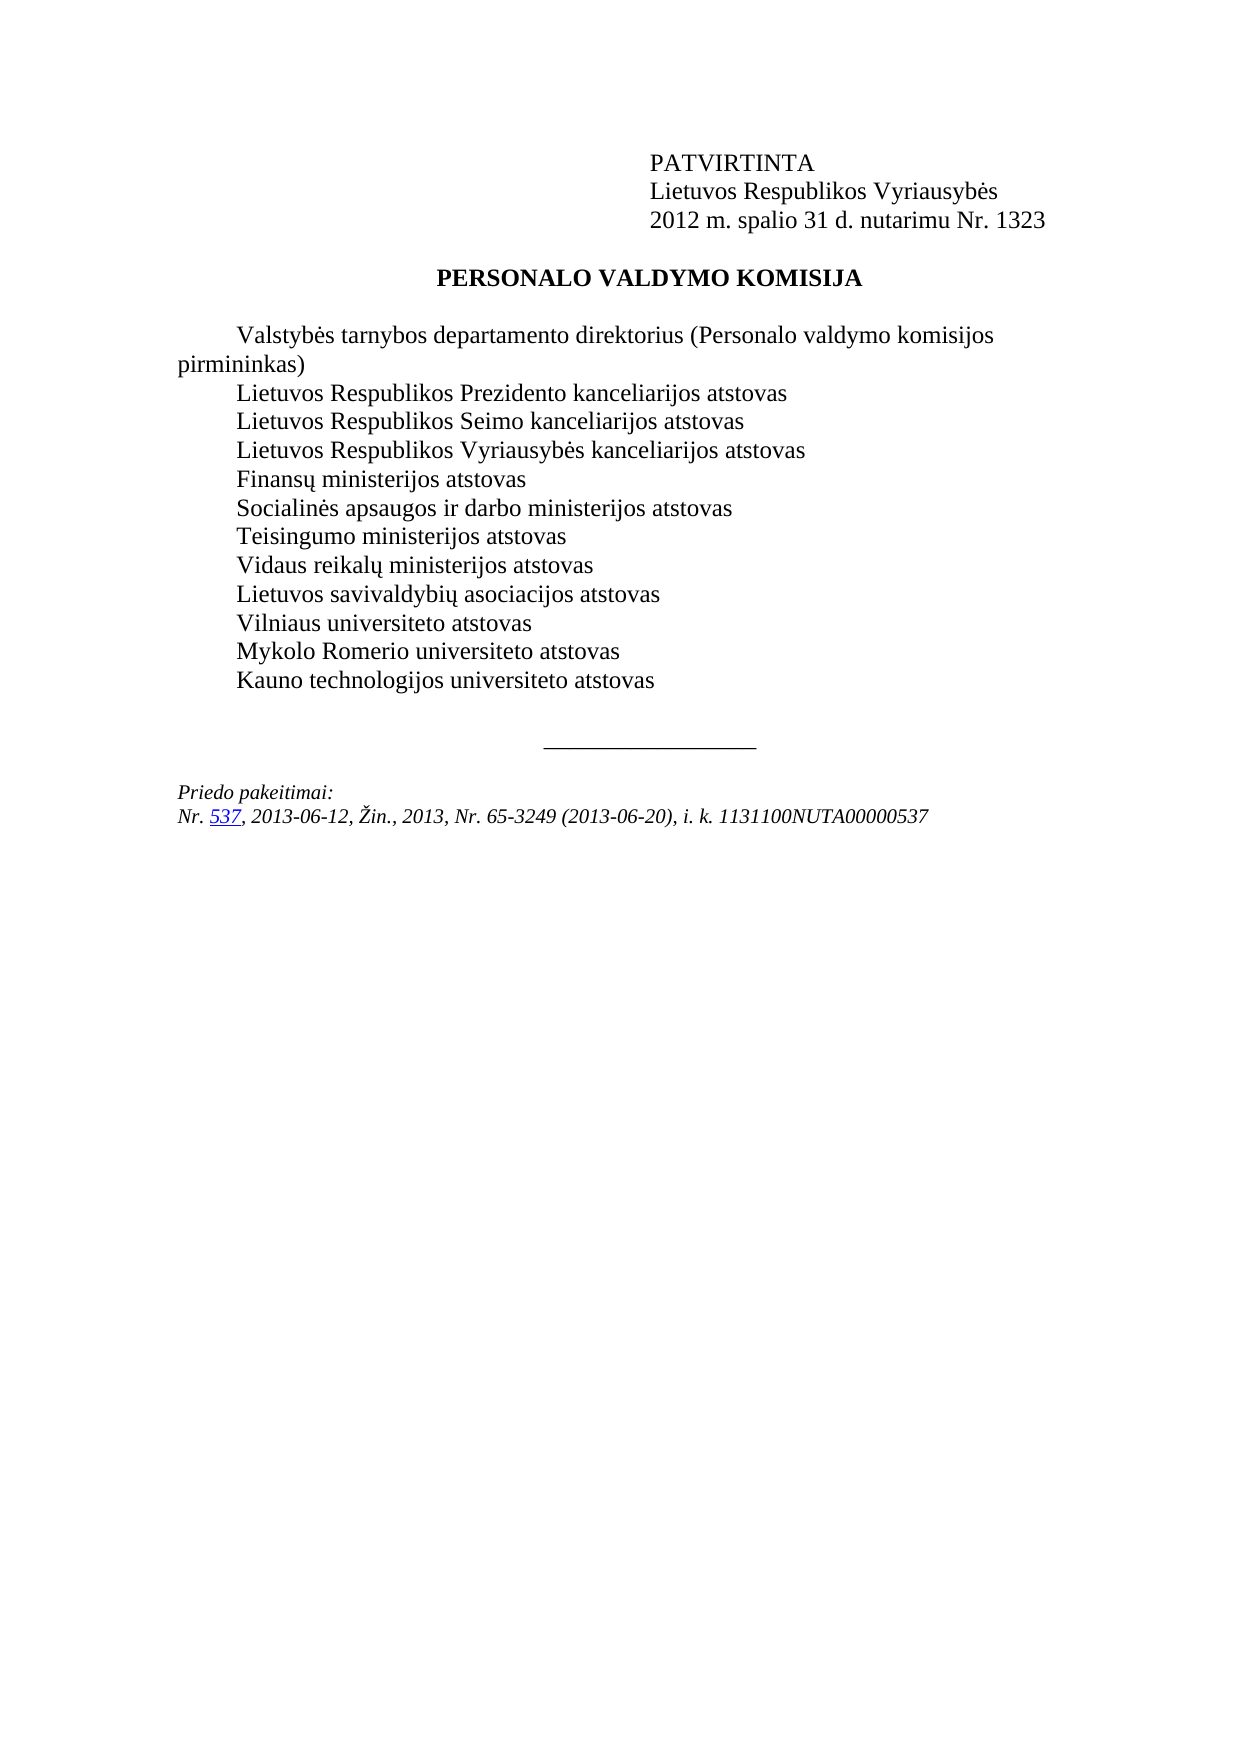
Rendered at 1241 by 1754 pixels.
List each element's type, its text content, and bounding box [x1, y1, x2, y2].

text Nr. 537, 2013-06-12, Žin., 2013, Nr. 65-3249 (2013-06-20), i. k. 1131100NUTA00000537 [177, 804, 1122, 828]
text Lietuvos Respublikos Seimo kanceliarijos atstovas [177, 406, 1122, 435]
text Socialinės apsaugos ir darbo ministerijos atstovas [177, 493, 1122, 521]
text Kauno technologijos universiteto atstovas [177, 665, 1122, 694]
text 2012 m. spalio 31 d. nutarimu Nr. 1323 [649, 205, 1122, 234]
text Vidaus reikalų ministerijos atstovas [177, 550, 1122, 579]
text Personalo valdymo komisijA [177, 263, 1122, 291]
text Lietuvos Respublikos Prezidento kanceliarijos atstovas [177, 378, 1122, 406]
text Vilniaus universiteto atstovas [177, 608, 1122, 636]
text Lietuvos Respublikos Vyriausybės [649, 176, 1122, 205]
text Lietuvos savivaldybių asociacijos atstovas [177, 579, 1122, 608]
text Teisingumo ministerijos atstovas [177, 521, 1122, 550]
text Finansų ministerijos atstovas [177, 464, 1122, 493]
text _________________ [177, 723, 1122, 751]
text Mykolo Romerio universiteto atstovas [177, 636, 1122, 665]
text Priedo pakeitimai: [177, 780, 1122, 804]
text PATVIRTINTA [649, 148, 1122, 176]
text Lietuvos Respublikos Vyriausybės kanceliarijos atstovas [177, 435, 1122, 464]
text Valstybės tarnybos departamento direktorius (Personalo valdymo komisijos pirmininkas) [177, 320, 1122, 378]
